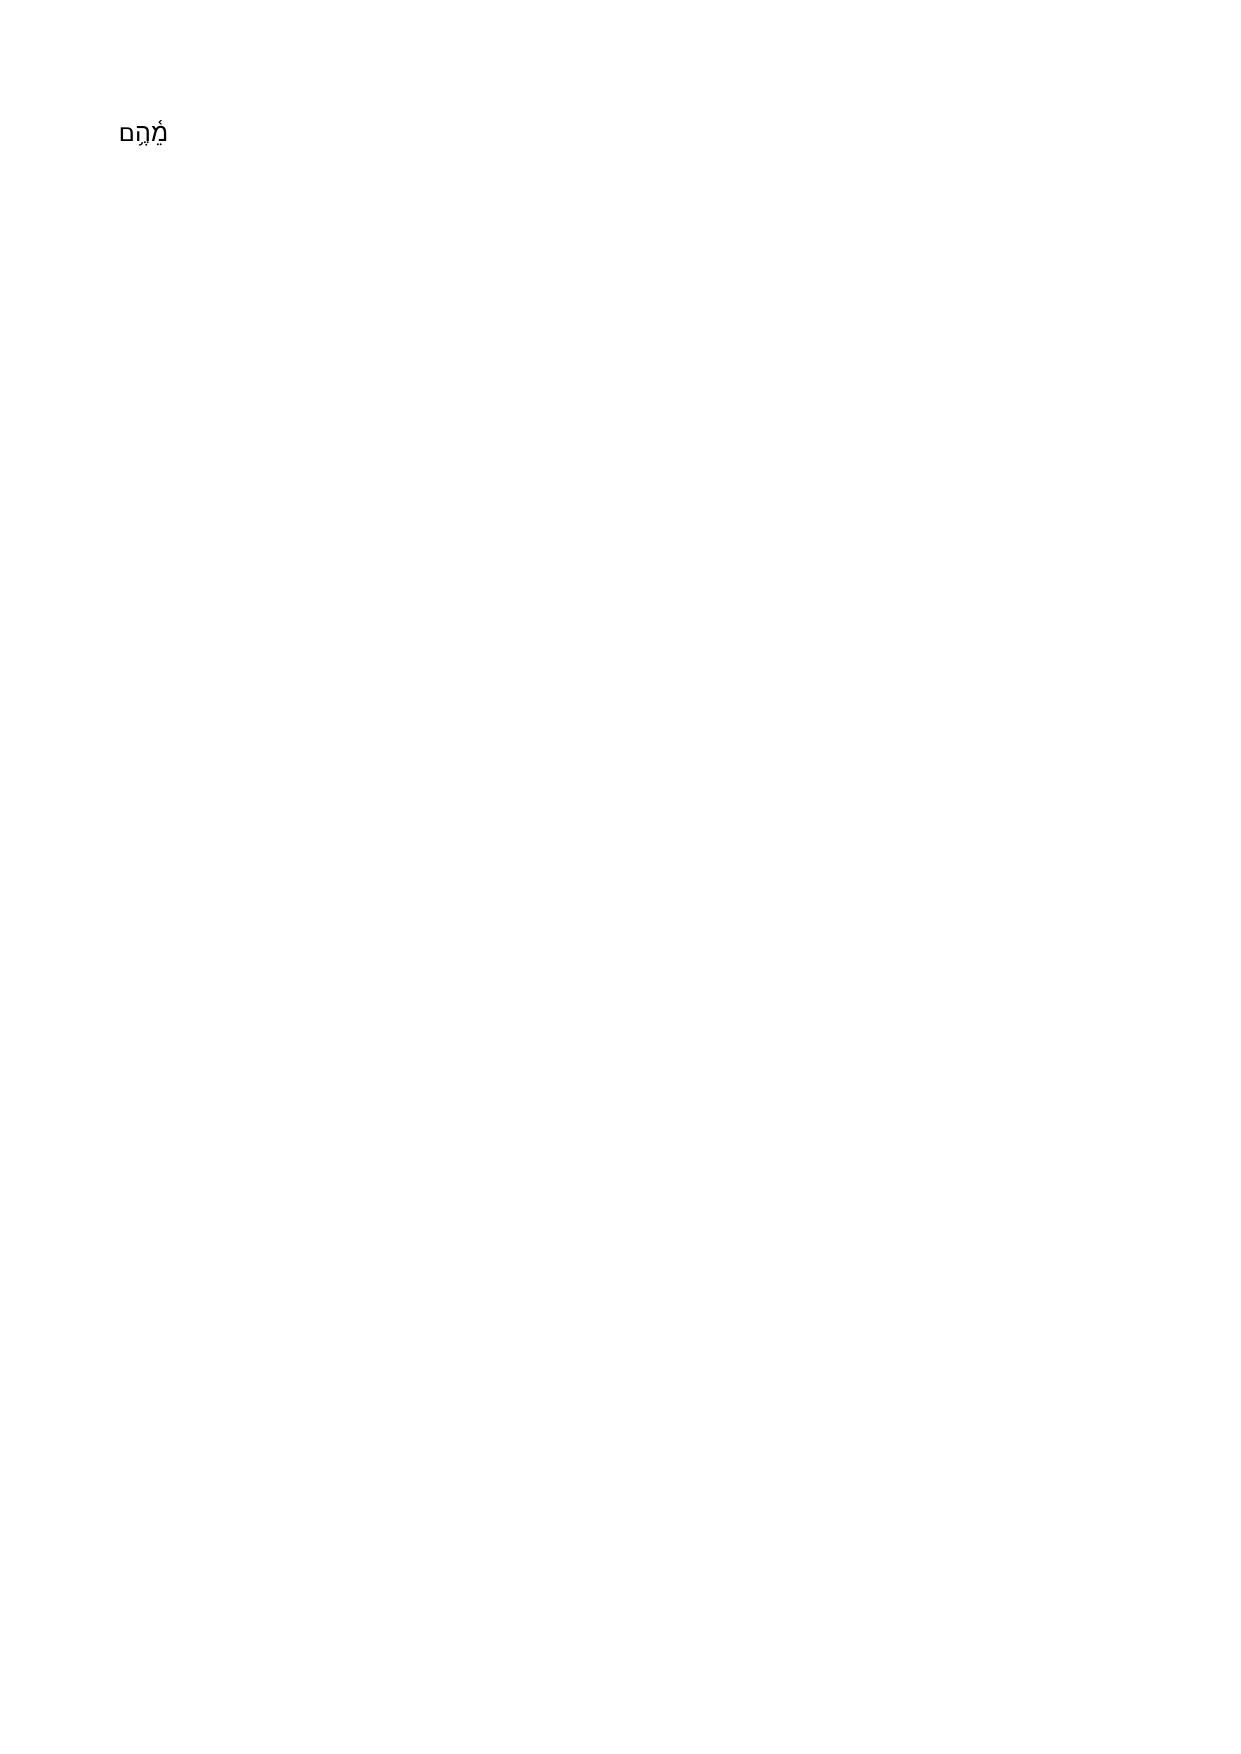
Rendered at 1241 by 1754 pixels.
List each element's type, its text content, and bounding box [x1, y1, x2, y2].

text מֵ֫הֶ֥ם [118, 118, 1122, 147]
